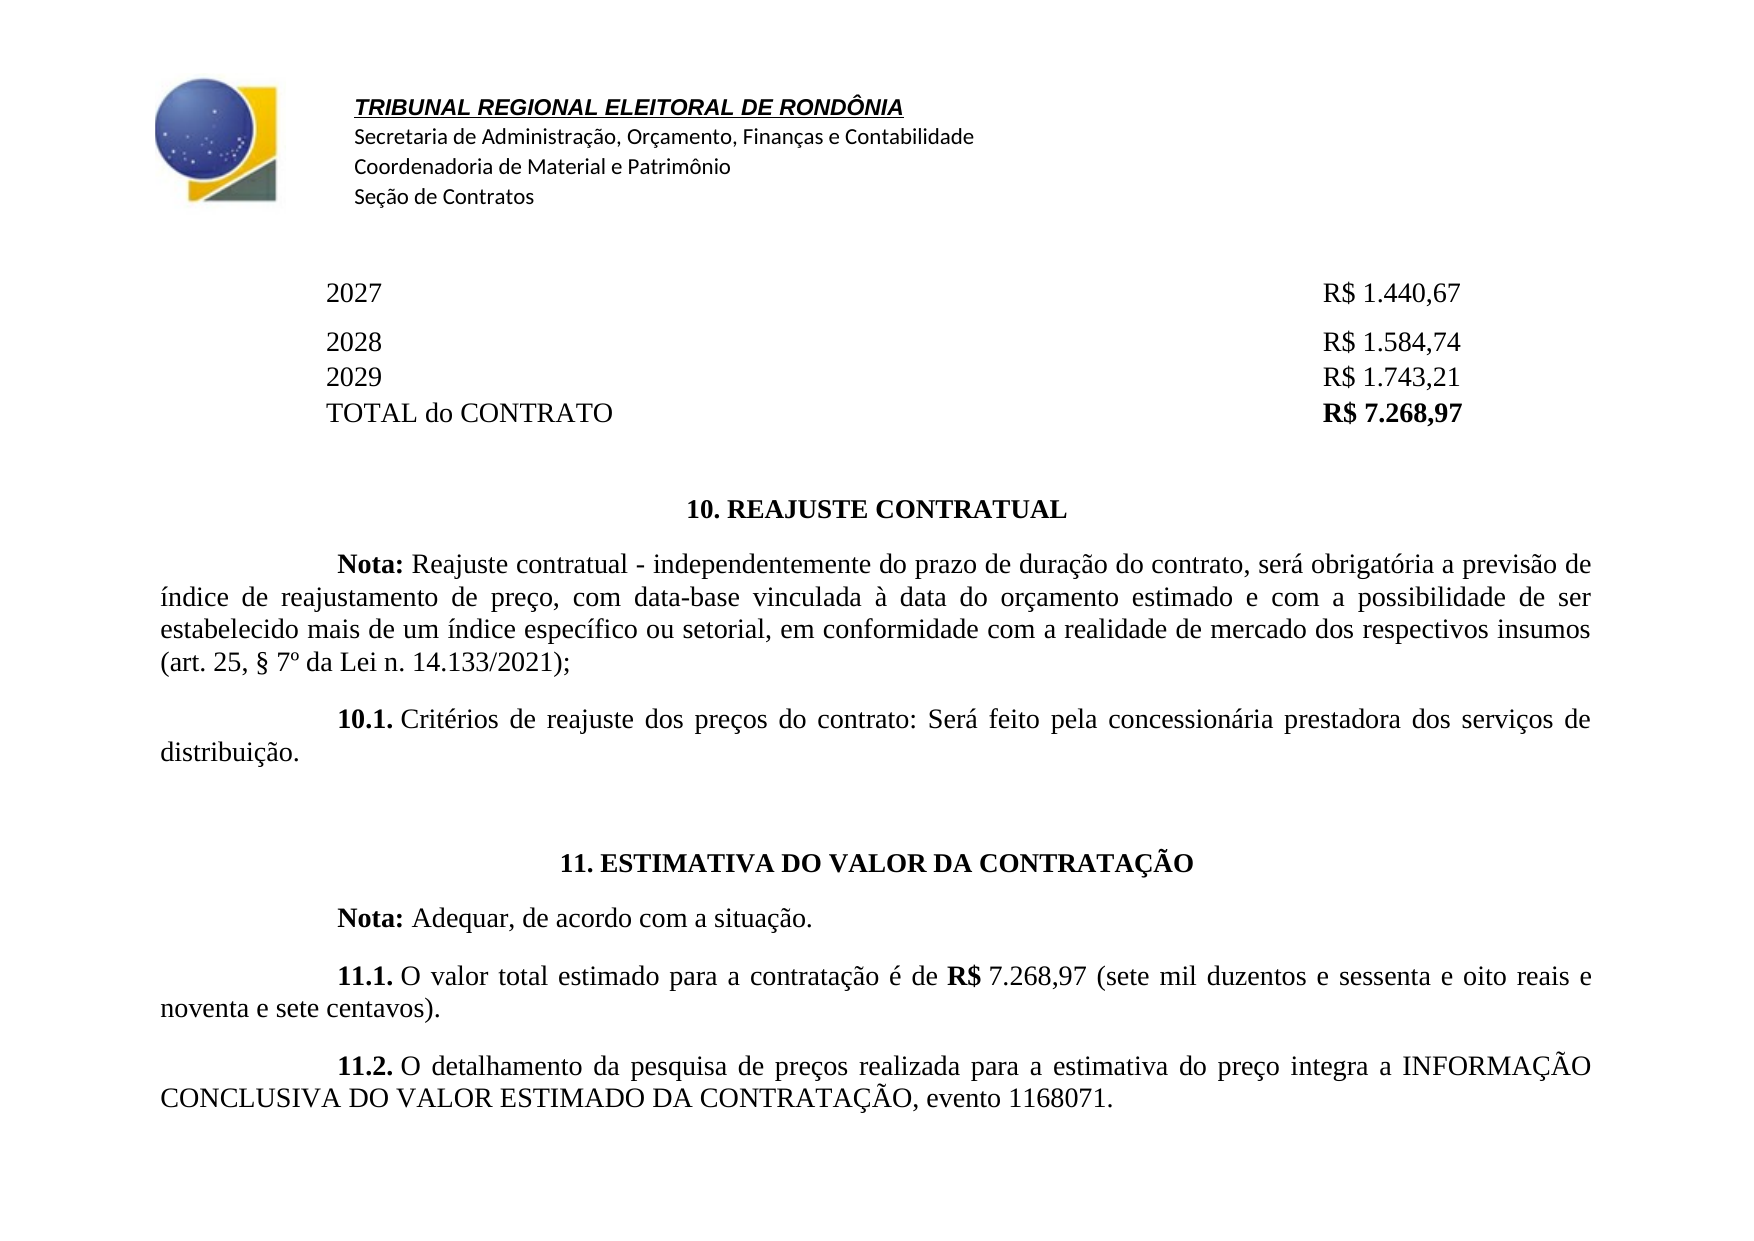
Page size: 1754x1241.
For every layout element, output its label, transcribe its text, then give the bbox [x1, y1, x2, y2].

table_cell 2027 [324, 261, 1321, 323]
table_cell 2029 [324, 359, 1321, 394]
text 10.1. Critérios de reajuste dos preços do contrato: Será feito pela concessionária prestadora dos serviços de distribuição. [160, 702, 1594, 767]
text 11. ESTIMATIVA DO VALOR DA CONTRATAÇÃO [148, 847, 1606, 878]
table_cell R$ 1.440,67 [1321, 261, 1754, 323]
table_cell R$ 7.268,97 [1321, 394, 1754, 430]
table_cell R$ 1.743,21 [1321, 359, 1754, 394]
text Nota: Adequar, de acordo com a situação. [160, 901, 1594, 934]
text 11.2. O detalhamento da pesquisa de preços realizada para a estimativa do preço integra a INFORMAÇÃO CONCLUSIVA DO VALOR ESTIMADO DA CONTRATAÇÃO, evento 1168071. [160, 1048, 1594, 1113]
text 11.1. O valor total estimado para a contratação é de R$ 7.268,97 (sete mil duzentos e sessenta e oito reais e noventa e sete centavos). [160, 959, 1594, 1023]
text Nota: Reajuste contratual - independentemente do prazo de duração do contrato, será obrigatória a previsão de índice de reajustamento de preço, com data-base vinculada à data do orçamento estimado e com a possibilidade de ser estabelecido mais de um índice específico ou setorial, em conformidade com a realidade de mercado dos respectivos insumos (art. 25, § 7º da Lei n. 14.133/2021); [160, 548, 1594, 677]
table_cell R$ 1.584,74 [1321, 323, 1754, 359]
table_cell 2028 [324, 323, 1321, 359]
table_cell TOTAL do CONTRATO [324, 394, 1321, 430]
text 10. REAJUSTE CONTRATUAL [148, 493, 1606, 525]
